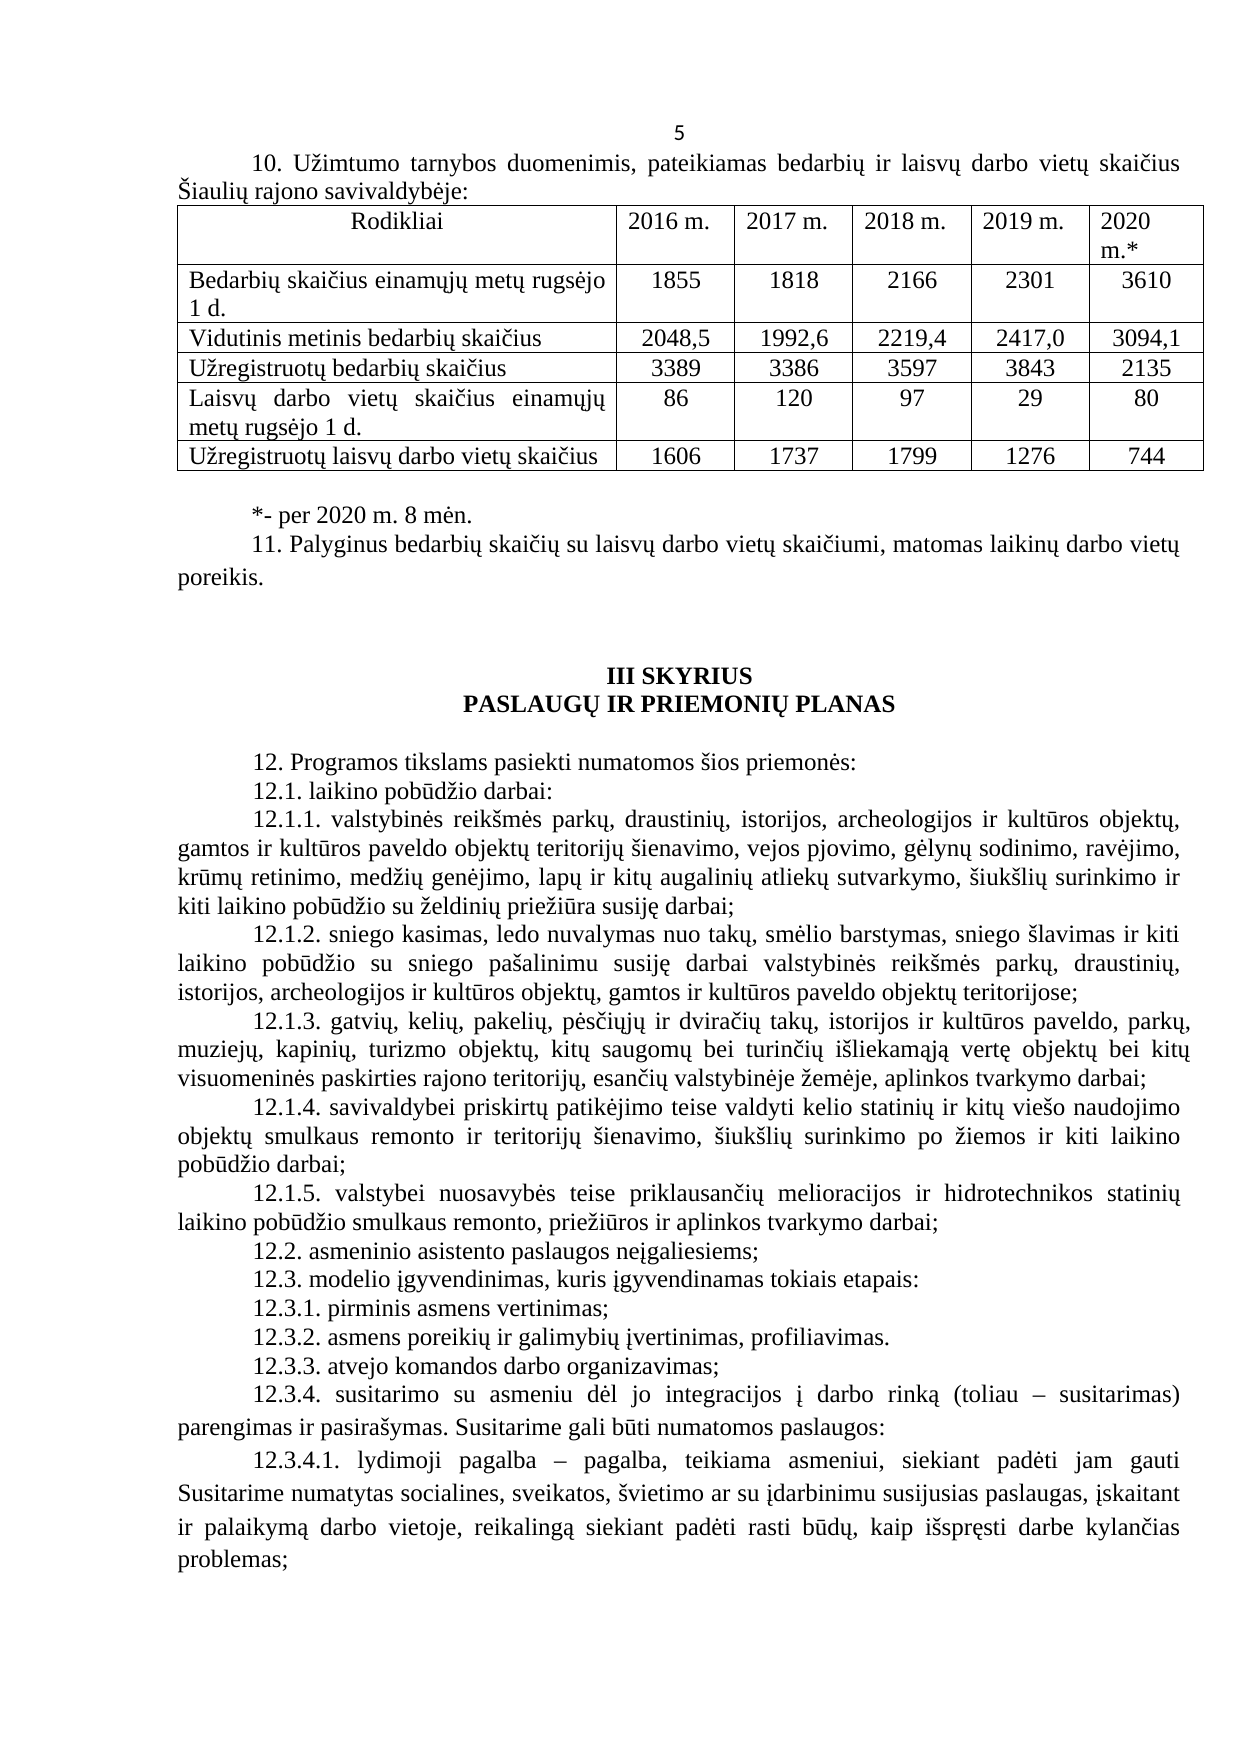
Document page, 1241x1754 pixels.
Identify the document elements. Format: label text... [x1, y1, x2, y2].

text 12.2. asmeninio asistento paslaugos neįgaliesiems; [177, 1236, 1181, 1264]
table_cell 97 [853, 383, 971, 440]
text 10. Užimtumo tarnybos duomenimis, pateikiamas bedarbių ir laisvų darbo vietų skaičius Šiaulių rajono savivaldybėje: [177, 148, 1181, 205]
table_header 2016 m. [617, 206, 734, 264]
text III SKYRIUS [177, 661, 1181, 689]
table_cell 86 [617, 383, 734, 440]
table_header 2017 m. [735, 206, 852, 264]
table_cell 1737 [735, 441, 852, 470]
table_cell 1276 [972, 441, 1089, 470]
table_cell Užregistruotų laisvų darbo vietų skaičius [178, 441, 616, 470]
table_cell 744 [1090, 441, 1203, 470]
table_header Rodikliai [178, 206, 616, 264]
text 12. Programos tikslams pasiekti numatomos šios priemonės: [177, 747, 1181, 776]
table_header 2020 m.* [1090, 206, 1203, 264]
table_cell 1855 [617, 265, 734, 322]
table_cell 1818 [735, 265, 852, 322]
text 12.3.3. atvejo komandos darbo organizavimas; [177, 1351, 1181, 1379]
table_cell 3610 [1090, 265, 1203, 322]
text 12.1.5. valstybei nuosavybės teise priklausančių melioracijos ir hidrotechnikos statinių laikino pobūdžio smulkaus remonto, priežiūros ir aplinkos tvarkymo darbai; [177, 1178, 1181, 1236]
text 12.1.4. savivaldybei priskirtų patikėjimo teise valdyti kelio statinių ir kitų viešo naudojimo objektų smulkaus remonto ir teritorijų šienavimo, šiukšlių surinkimo po žiemos ir kiti laikino pobūdžio darbai; [177, 1092, 1181, 1178]
table_cell 1799 [853, 441, 971, 470]
text 12.1. laikino pobūdžio darbai: [177, 776, 1181, 804]
text 12.3.4. susitarimo su asmeniu dėl jo integracijos į darbo rinką (toliau – susitarimas) parengimas ir pasirašymas. Susitarime gali būti numatomos paslaugos: [177, 1379, 1181, 1441]
table_cell Užregistruotų bedarbių skaičius [178, 353, 616, 382]
text 12.3.4.1. lydimoji pagalba – pagalba, teikiama asmeniui, siekiant padėti jam gauti Susitarime numatytas socialines, sveikatos, švietimo ar su įdarbinimu susijusias paslaugas, įskaitant ir palaikymą darbo vietoje, reikalingą siekiant padėti rasti būdų, kaip išspręsti darbe kylančias problemas; [177, 1446, 1181, 1573]
table_cell 120 [735, 383, 852, 440]
table_cell 3389 [617, 353, 734, 382]
table_header 2019 m. [972, 206, 1089, 264]
text 11. Palyginus bedarbių skaičių su laisvų darbo vietų skaičiumi, matomas laikinų darbo vietų poreikis. [177, 529, 1181, 590]
table_cell 1992,6 [735, 323, 852, 352]
text *- per 2020 m. 8 mėn. [177, 500, 1181, 529]
text 12.3.1. pirminis asmens vertinimas; [177, 1293, 1181, 1322]
table_cell 1606 [617, 441, 734, 470]
table_cell 3094,1 [1090, 323, 1203, 352]
table_cell 3843 [972, 353, 1089, 382]
table_cell 2135 [1090, 353, 1203, 382]
table_cell 3386 [735, 353, 852, 382]
table_header 2018 m. [853, 206, 971, 264]
text 12.1.2. sniego kasimas, ledo nuvalymas nuo takų, smėlio barstymas, sniego šlavimas ir kiti laikino pobūdžio su sniego pašalinimu susiję darbai valstybinės reikšmės parkų, draustinių, istorijos, archeologijos ir kultūros objektų, gamtos ir kultūros paveldo objektų teritorijose; [177, 919, 1181, 1006]
table_cell Bedarbių skaičius einamųjų metų rugsėjo 1 d. [178, 265, 616, 322]
table_cell Laisvų darbo vietų skaičius einamųjų metų rugsėjo 1 d. [178, 383, 616, 440]
table_cell 2166 [853, 265, 971, 322]
table_cell 2048,5 [617, 323, 734, 352]
table_cell 2219,4 [853, 323, 971, 352]
text 12.1.1. valstybinės reikšmės parkų, draustinių, istorijos, archeologijos ir kultūros objektų, gamtos ir kultūros paveldo objektų teritorijų šienavimo, vejos pjovimo, gėlynų sodinimo, ravėjimo, krūmų retinimo, medžių genėjimo, lapų ir kitų augalinių atliekų sutvarkymo, šiukšlių surinkimo ir kiti laikino pobūdžio su želdinių priežiūra susiję darbai; [177, 804, 1181, 919]
table_cell 2301 [972, 265, 1089, 322]
table_cell 29 [972, 383, 1089, 440]
text 12.3. modelio įgyvendinimas, kuris įgyvendinamas tokiais etapais: [177, 1264, 1181, 1293]
text PASLAUGŲ IR PRIEMONIŲ PLANAS [177, 689, 1181, 718]
table_cell 3597 [853, 353, 971, 382]
table_cell Vidutinis metinis bedarbių skaičius [178, 323, 616, 352]
table_cell 80 [1090, 383, 1203, 440]
table_cell 2417,0 [972, 323, 1089, 352]
text 12.1.3. gatvių, kelių, pakelių, pėsčiųjų ir dviračių takų, istorijos ir kultūros paveldo, parkų, muziejų, kapinių, turizmo objektų, kitų saugomų bei turinčių išliekamąją vertę objektų bei kitų visuomeninės paskirties rajono teritorijų, esančių valstybinėje žemėje, aplinkos tvarkymo darbai; [177, 1006, 1192, 1092]
text 12.3.2. asmens poreikių ir galimybių įvertinimas, profiliavimas. [177, 1322, 1181, 1351]
